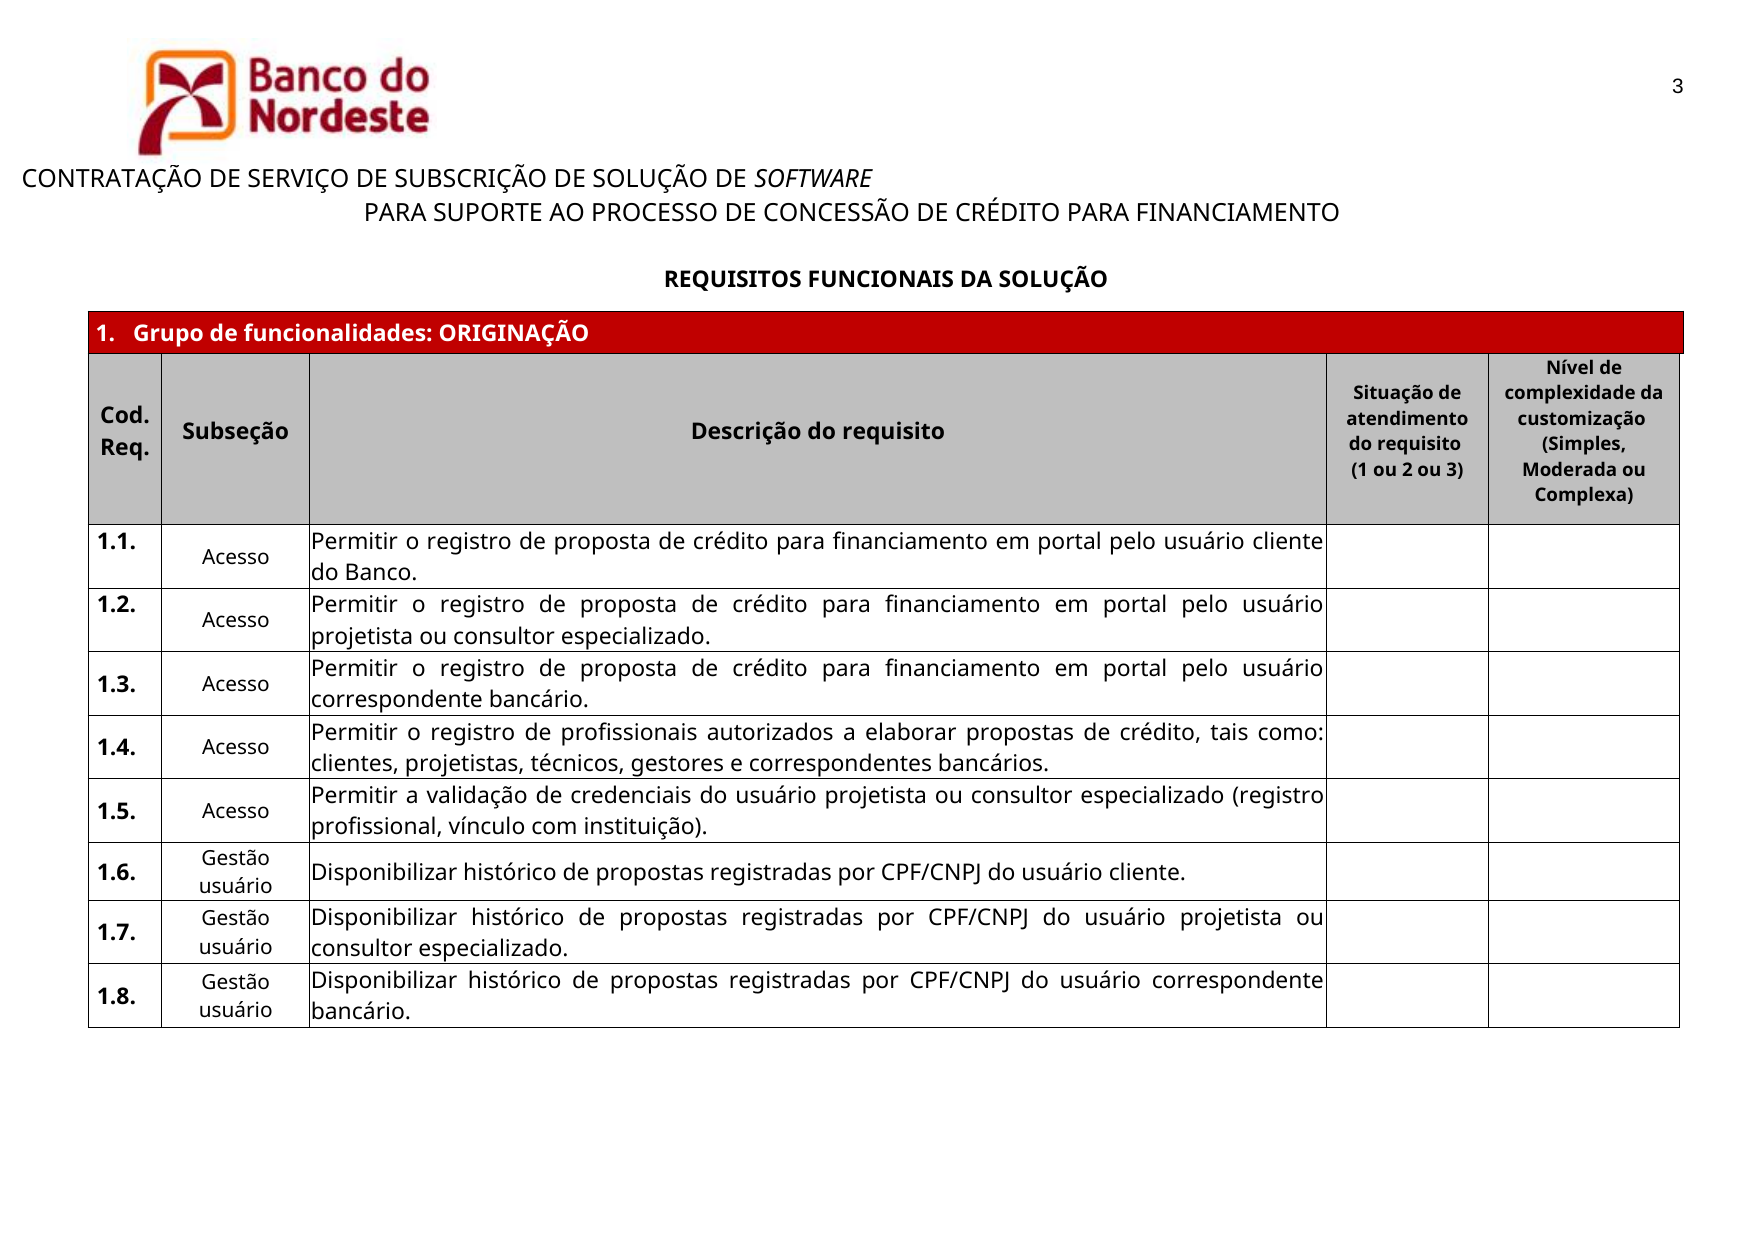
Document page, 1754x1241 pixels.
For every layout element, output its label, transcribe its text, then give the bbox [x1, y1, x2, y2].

table_cell Gestão usuário [162, 843, 309, 899]
table_cell [89, 843, 161, 899]
table_cell [89, 964, 161, 1027]
table_cell Disponibilizar histórico de propostas registradas por CPF/CNPJ do usuário projetista ou consultor especializado. [310, 901, 1326, 963]
table_cell [1680, 588, 1684, 651]
table_cell [1489, 716, 1679, 778]
table_header Grupo de funcionalidades: ORIGINAÇÃO [89, 312, 1683, 353]
table_cell Acesso [162, 716, 309, 778]
table_cell Acesso [162, 652, 309, 714]
table_cell [1489, 525, 1679, 587]
table_cell Descrição do requisito [310, 354, 1326, 524]
table_cell [89, 779, 161, 842]
table_cell Permitir o registro de profissionais autorizados a elaborar propostas de crédito, tais como: clientes, projetistas, técnicos, gestores e correspondentes bancários. [310, 716, 1326, 778]
table_cell Disponibilizar histórico de propostas registradas por CPF/CNPJ do usuário cliente. [310, 843, 1326, 899]
table_cell [89, 589, 161, 651]
table_cell [1327, 716, 1488, 778]
table_cell [1680, 842, 1684, 899]
text REQUISITOS FUNCIONAIS DA SOLUÇÃO [88, 263, 1683, 294]
table_cell [89, 901, 161, 963]
table_cell [89, 525, 161, 587]
table_cell [1327, 525, 1488, 587]
table_cell Cod. Req. [89, 354, 161, 524]
table_cell [1327, 901, 1488, 963]
table_cell [1680, 715, 1684, 778]
table_cell [1680, 354, 1684, 524]
table_cell [1489, 652, 1679, 714]
table_cell Permitir o registro de proposta de crédito para financiamento em portal pelo usuário correspondente bancário. [310, 652, 1326, 714]
table_cell [1680, 778, 1684, 842]
table_cell Permitir o registro de proposta de crédito para financiamento em portal pelo usuário projetista ou consultor especializado. [310, 589, 1326, 651]
table_cell [1327, 843, 1488, 899]
table_cell Gestão usuário [162, 901, 309, 963]
table_cell [1680, 963, 1684, 1027]
table_cell [1680, 900, 1684, 963]
table_cell [1327, 779, 1488, 842]
table_cell [1327, 589, 1488, 651]
table_cell [89, 652, 161, 714]
table_cell [1489, 901, 1679, 963]
table_cell [1489, 589, 1679, 651]
table_cell [1680, 524, 1684, 587]
table_cell [1489, 779, 1679, 842]
table_cell [1489, 843, 1679, 899]
table_cell Permitir a validação de credenciais do usuário projetista ou consultor especializado (registro profissional, vínculo com instituição). [310, 779, 1326, 842]
table_cell [1327, 964, 1488, 1027]
table_cell Acesso [162, 589, 309, 651]
table_cell Gestão usuário [162, 964, 309, 1027]
table_cell Subseção [162, 354, 309, 524]
table_cell Acesso [162, 779, 309, 842]
table_cell Permitir o registro de proposta de crédito para financiamento em portal pelo usuário cliente do Banco. [310, 525, 1326, 587]
table_cell Acesso [162, 525, 309, 587]
table_cell Situação de atendimento do requisito (1 ou 2 ou 3) [1327, 354, 1488, 524]
table_cell [89, 716, 161, 778]
table_cell [1489, 964, 1679, 1027]
table_cell [1680, 651, 1684, 714]
table_cell [1327, 652, 1488, 714]
table_cell Nível de complexidade da customização (Simples, Moderada ou Complexa) [1489, 354, 1679, 524]
table_cell Disponibilizar histórico de propostas registradas por CPF/CNPJ do usuário correspondente bancário. [310, 964, 1326, 1027]
